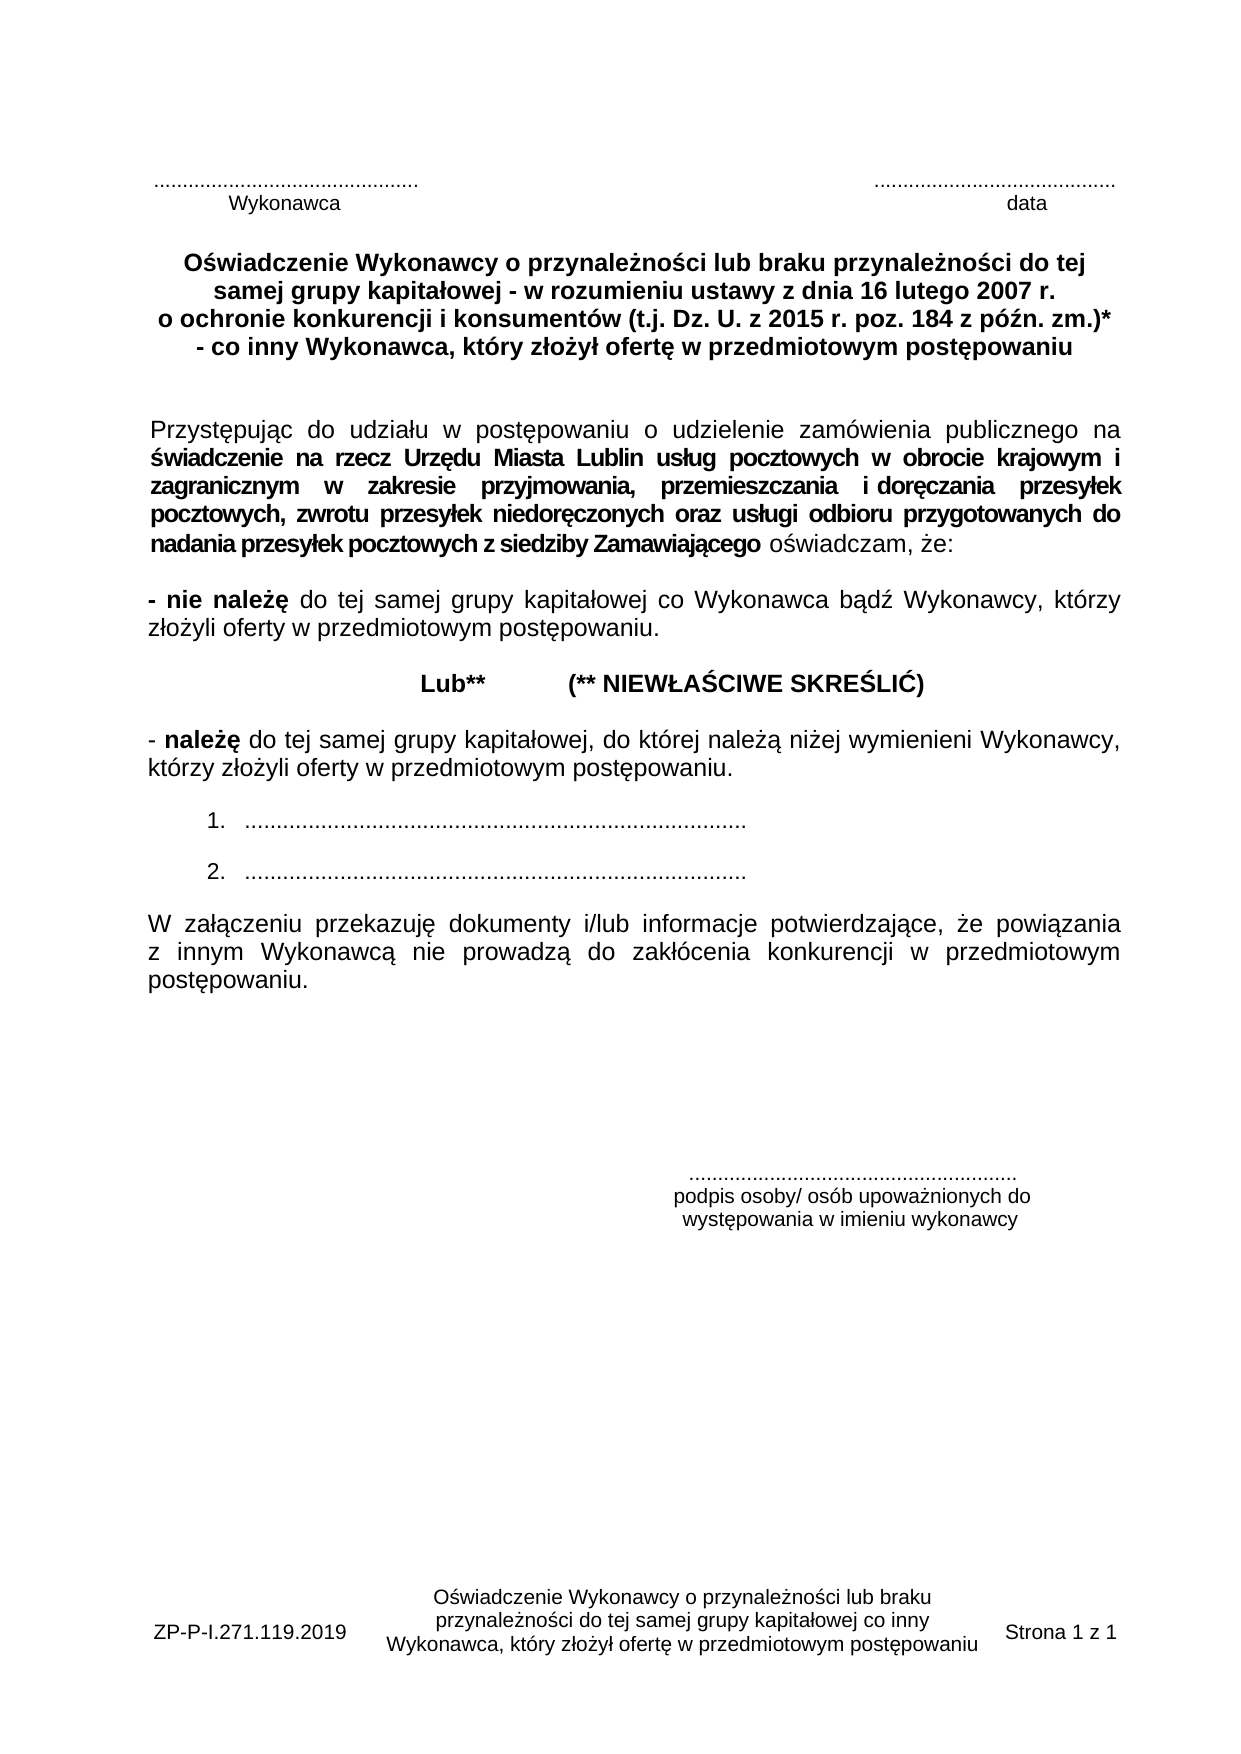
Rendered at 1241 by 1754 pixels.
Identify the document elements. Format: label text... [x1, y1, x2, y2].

text - co inny Wykonawca, który złożył ofertę w przedmiotowym postępowaniu [148, 333, 1122, 361]
table_header .............................................. Wykonawca [148, 163, 635, 221]
list ............................................................................... [207, 858, 1122, 884]
text - nie należę do tej samej grupy kapitałowej co Wykonawca bądź Wykonawcy, którzy złożyli oferty w przedmiotowym postępowaniu. [148, 586, 1122, 642]
text podpis osoby/ osób upoważnionych do [148, 1184, 1122, 1207]
text Oświadczenie Wykonawcy o przynależności lub braku przynależności do tej samej grupy kapitałowej - w rozumieniu ustawy z dnia 16 lutego 2007 r. o ochronie konkurencji i konsumentów (t.j. Dz. U. z 2015 r. poz. 184 z późn. zm.)* [148, 249, 1122, 333]
list Lub** (** NIEWŁAŚCIWE SKREŚLIĆ) [185, 670, 1122, 698]
text Przystępując do udziału w postępowaniu o udzielenie zamówienia publicznego na świadczenie na rzecz Urzędu Miasta Lublin usług pocztowych w obrocie krajowym i zagranicznym w zakresie przyjmowania, przemieszczania i doręczania przesyłek pocztowych, zwrotu przesyłek niedoręczonych oraz usługi odbioru przygotowanych do nadania przesyłek pocztowych z siedziby Zamawiającego oświadczam, że: [150, 416, 1122, 558]
list ............................................................................... [207, 807, 1122, 833]
table_header .......................................... data [635, 163, 1122, 221]
text - należę do tej samej grupy kapitałowej, do której należą niżej wymienieni Wykonawcy, którzy złożyli oferty w przedmiotowym postępowaniu. [148, 726, 1122, 782]
text występowania w imieniu wykonawcy [148, 1207, 1122, 1231]
text W załączeniu przekazuję dokumenty i/lub informacje potwierdzające, że powiązania z innym Wykonawcą nie prowadzą do zakłócenia konkurencji w przedmiotowym postępowaniu. [148, 910, 1122, 993]
text ......................................................... [148, 1161, 1122, 1184]
